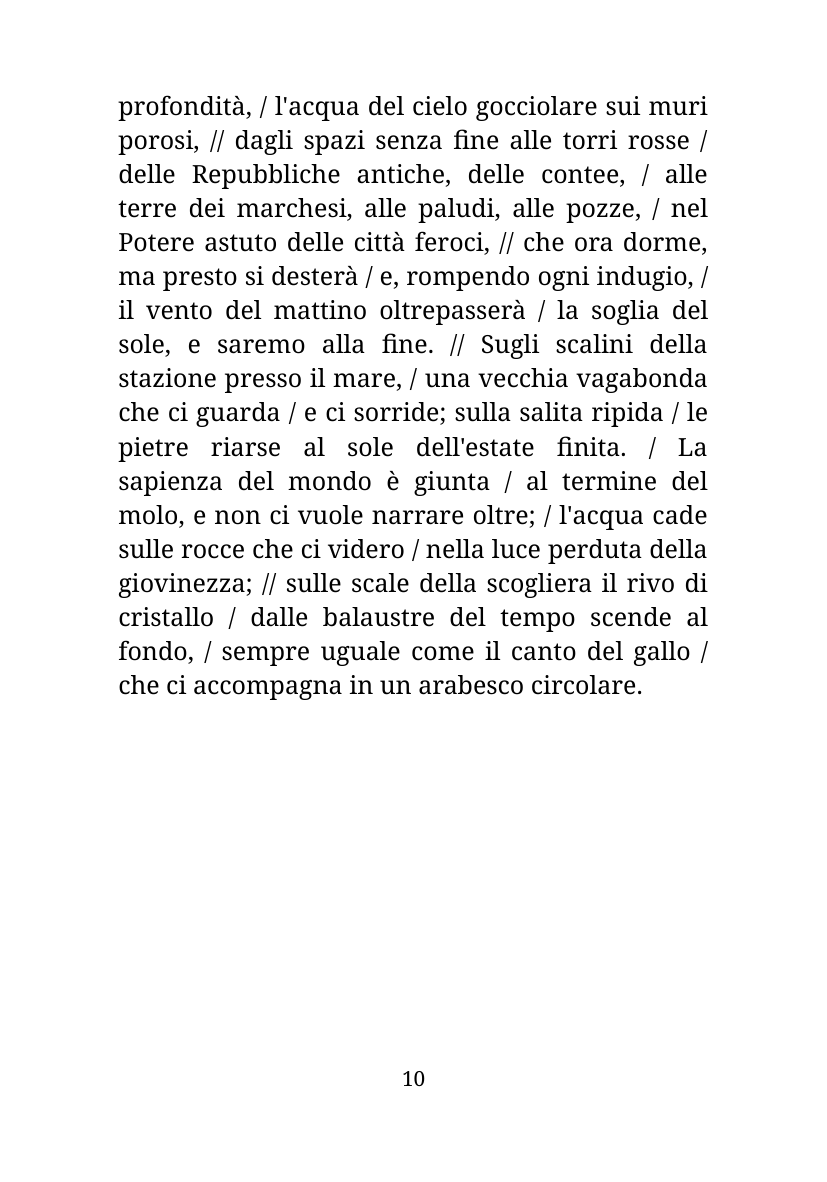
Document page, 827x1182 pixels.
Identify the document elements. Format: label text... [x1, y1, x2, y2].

text profondità, / l'acqua del cielo gocciolare sui muri porosi, // dagli spazi senza fine alle torri rosse / delle Repubbliche antiche, delle contee, / alle terre dei marchesi, alle paludi, alle pozze, / nel Potere astuto delle città feroci, // che ora dorme, ma presto si desterà / e, rompendo ogni indugio, / il vento del mattino oltrepasserà / la soglia del sole, e saremo alla fine. // Sugli scalini della stazione presso il mare, / una vecchia vagabonda che ci guarda / e ci sorride; sulla salita ripida / le pietre riarse al sole dell'estate finita. / La sapienza del mondo è giunta / al termine del molo, e non ci vuole narrare oltre; / l'acqua cade sulle rocce che ci videro / nella luce perduta della giovinezza; // sulle scale della scogliera il rivo di cristallo / dalle balaustre del tempo scende al fondo, / sempre uguale come il canto del gallo / che ci accompagna in un arabesco circolare. [118, 88, 709, 702]
